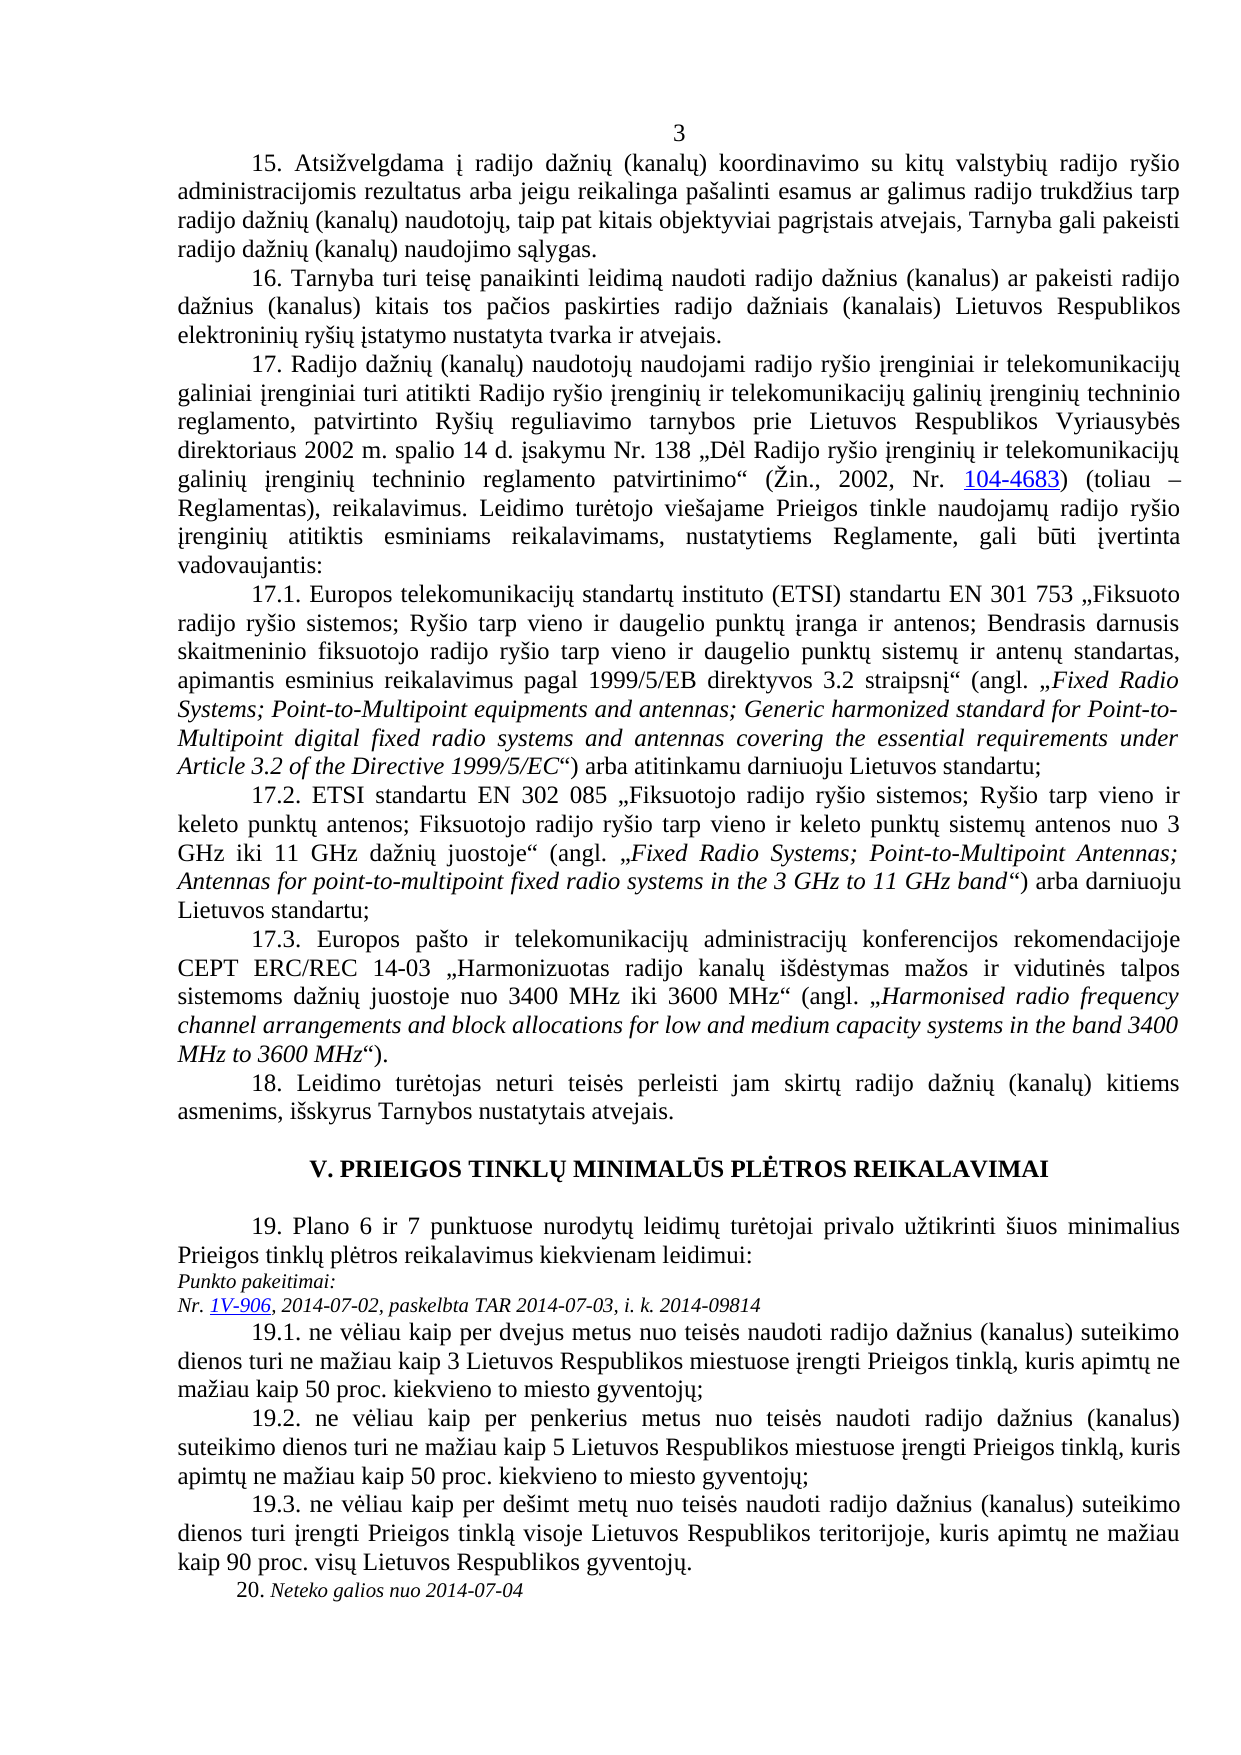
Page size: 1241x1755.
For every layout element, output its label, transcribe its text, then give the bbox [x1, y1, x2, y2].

text 19. Plano 6 ir 7 punktuose nurodytų leidimų turėtojai privalo užtikrinti šiuos minimalius Prieigos tinklų plėtros reikalavimus kiekvienam leidimui: [177, 1211, 1181, 1269]
text 15. Atsižvelgdama į radijo dažnių (kanalų) koordinavimo su kitų valstybių radijo ryšio administracijomis rezultatus arba jeigu reikalinga pašalinti esamus ar galimus radijo trukdžius tarp radijo dažnių (kanalų) naudotojų, taip pat kitais objektyviai pagrįstais atvejais, Tarnyba gali pakeisti radijo dažnių (kanalų) naudojimo sąlygas. [177, 148, 1181, 263]
text Nr. 1V-906, 2014-07-02, paskelbta TAR 2014-07-03, i. k. 2014-09814 [177, 1293, 1181, 1317]
text 17.1. Europos telekomunikacijų standartų instituto (ETSI) standartu EN 301 753 „Fiksuoto radijo ryšio sistemos; Ryšio tarp vieno ir daugelio punktų įranga ir antenos; Bendrasis darnusis skaitmeninio fiksuotojo radijo ryšio tarp vieno ir daugelio punktų sistemų ir antenų standartas, apimantis esminius reikalavimus pagal 1999/5/EB direktyvos 3.2 straipsnį“ (angl. „Fixed Radio Systems; Point-to-Multipoint equipments and antennas; Generic harmonized standard for Point-to-Multipoint digital fixed radio systems and antennas covering the essential requirements under Article 3.2 of the Directive 1999/5/EC“) arba atitinkamu darniuoju Lietuvos standartu; [177, 579, 1181, 780]
text V. PRIEIGOS TINKLŲ MINIMALŪS PLĖTROS REIKALAVIMAI [177, 1154, 1181, 1183]
text 17. Radijo dažnių (kanalų) naudotojų naudojami radijo ryšio įrenginiai ir telekomunikacijų galiniai įrenginiai turi atitikti Radijo ryšio įrenginių ir telekomunikacijų galinių įrenginių techninio reglamento, patvirtinto Ryšių reguliavimo tarnybos prie Lietuvos Respublikos Vyriausybės direktoriaus 2002 m. spalio 14 d. įsakymu Nr. 138 „Dėl Radijo ryšio įrenginių ir telekomunikacijų galinių įrenginių techninio reglamento patvirtinimo“ (Žin., 2002, Nr. 104-4683) (toliau – Reglamentas), reikalavimus. Leidimo turėtojo viešajame Prieigos tinkle naudojamų radijo ryšio įrenginių atitiktis esminiams reikalavimams, nustatytiems Reglamente, gali būti įvertinta vadovaujantis: [177, 349, 1181, 579]
text 17.2. ETSI standartu EN 302 085 „Fiksuotojo radijo ryšio sistemos; Ryšio tarp vieno ir keleto punktų antenos; Fiksuotojo radijo ryšio tarp vieno ir keleto punktų sistemų antenos nuo 3 GHz iki 11 GHz dažnių juostoje“ (angl. „Fixed Radio Systems; Point-to-Multipoint Antennas; Antennas for point-to-multipoint fixed radio systems in the 3 GHz to 11 GHz band“) arba darniuoju Lietuvos standartu; [177, 780, 1181, 924]
text 18. Leidimo turėtojas neturi teisės perleisti jam skirtų radijo dažnių (kanalų) kitiems asmenims, išskyrus Tarnybos nustatytais atvejais. [177, 1068, 1181, 1125]
text 16. Tarnyba turi teisę panaikinti leidimą naudoti radijo dažnius (kanalus) ar pakeisti radijo dažnius (kanalus) kitais tos pačios paskirties radijo dažniais (kanalais) Lietuvos Respublikos elektroninių ryšių įstatymo nustatyta tvarka ir atvejais. [177, 263, 1181, 349]
text 19.1. ne vėliau kaip per dvejus metus nuo teisės naudoti radijo dažnius (kanalus) suteikimo dienos turi ne mažiau kaip 3 Lietuvos Respublikos miestuose įrengti Prieigos tinklą, kuris apimtų ne mažiau kaip 50 proc. kiekvieno to miesto gyventojų; [177, 1317, 1181, 1403]
text 19.2. ne vėliau kaip per penkerius metus nuo teisės naudoti radijo dažnius (kanalus) suteikimo dienos turi ne mažiau kaip 5 Lietuvos Respublikos miestuose įrengti Prieigos tinklą, kuris apimtų ne mažiau kaip 50 proc. kiekvieno to miesto gyventojų; [177, 1403, 1181, 1489]
text 19.3. ne vėliau kaip per dešimt metų nuo teisės naudoti radijo dažnius (kanalus) suteikimo dienos turi įrengti Prieigos tinklą visoje Lietuvos Respublikos teritorijoje, kuris apimtų ne mažiau kaip 90 proc. visų Lietuvos Respublikos gyventojų. [177, 1489, 1181, 1576]
text 17.3. Europos pašto ir telekomunikacijų administracijų konferencijos rekomendacijoje CEPT ERC/REC 14-03 „Harmonizuotas radijo kanalų išdėstymas mažos ir vidutinės talpos sistemoms dažnių juostoje nuo 3400 MHz iki 3600 MHz“ (angl. „Harmonised radio frequency channel arrangements and block allocations for low and medium capacity systems in the band 3400 MHz to 3600 MHz“). [177, 924, 1181, 1068]
text Punkto pakeitimai: [177, 1269, 1181, 1293]
text 20. Neteko galios nuo 2014-07-04 [177, 1576, 1181, 1602]
